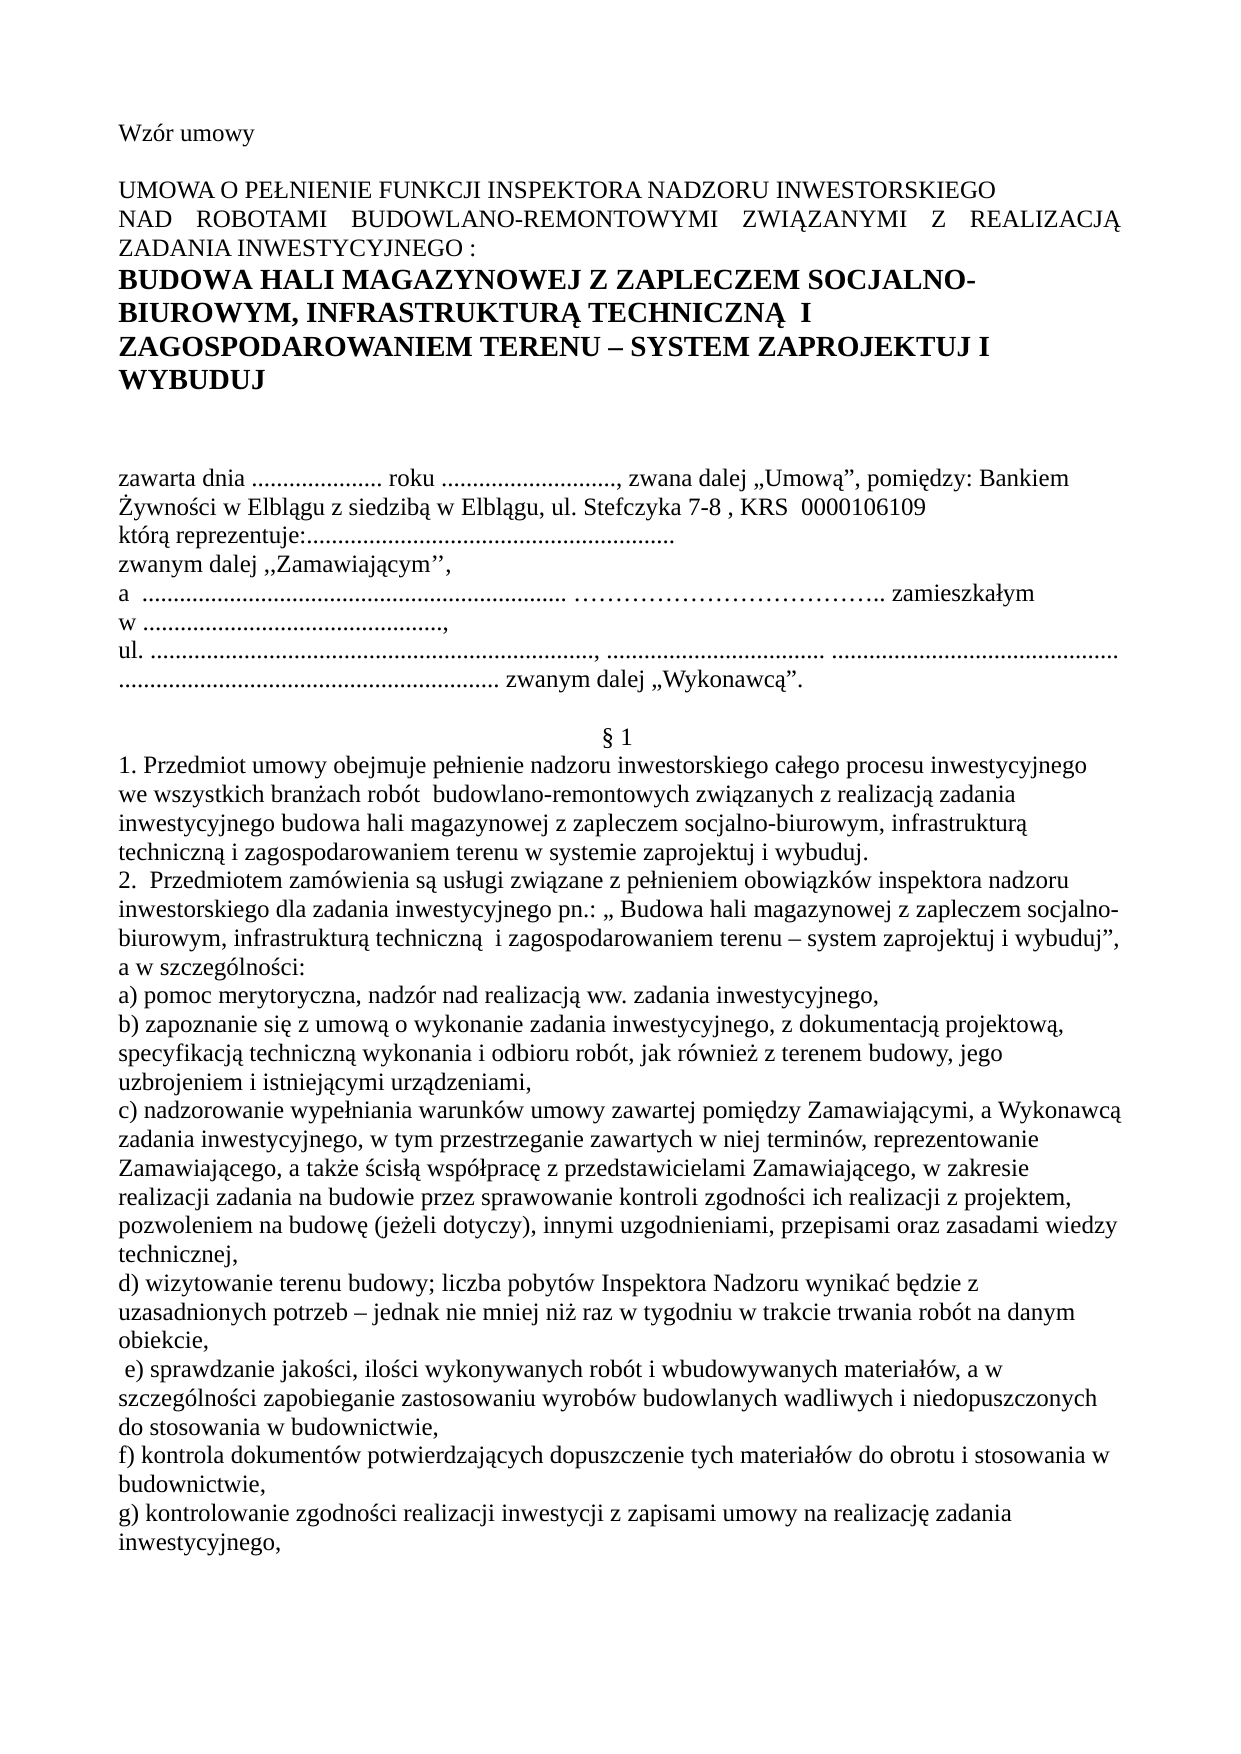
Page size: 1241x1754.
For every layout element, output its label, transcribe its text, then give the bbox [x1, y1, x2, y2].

text e) sprawdzanie jakości, ilości wykonywanych robót i wbudowywanych materiałów, a w szczególności zapobieganie zastosowaniu wyrobów budowlanych wadliwych i niedopuszczonych do stosowania w budownictwie, [118, 1354, 1122, 1441]
text d) wizytowanie terenu budowy; liczba pobytów Inspektora Nadzoru wynikać będzie z uzasadnionych potrzeb – jednak nie mniej niż raz w tygodniu w trakcie trwania robót na danym obiekcie, [118, 1268, 1122, 1354]
text § 1 [118, 722, 1122, 751]
text g) kontrolowanie zgodności realizacji inwestycji z zapisami umowy na realizację zadania inwestycyjnego, [118, 1498, 1122, 1556]
text Wzór umowy [118, 118, 1122, 147]
text BUDOWA HALI MAGAZYNOWEJ Z ZAPLECZEM SOCJALNO-BIUROWYM, INFRASTRUKTURĄ TECHNICZNĄ I ZAGOSPODAROWANIEM TERENU – SYSTEM ZAPROJEKTUJ I WYBUDUJ [118, 262, 1122, 396]
text zawarta dnia ..................... roku ............................, zwana dalej „Umową”, pomiędzy: Bankiem Żywności w Elblągu z siedzibą w Elblągu, ul. Stefczyka 7-8 , KRS 0000106109 [118, 463, 1122, 521]
text UMOWA O PEŁNIENIE FUNKCJI INSPEKTORA NADZORU INWESTORSKIEGO [118, 176, 1122, 204]
text c) nadzorowanie wypełniania warunków umowy zawartej pomiędzy Zamawiającymi, a Wykonawcą zadania inwestycyjnego, w tym przestrzeganie zawartych w niej terminów, reprezentowanie Zamawiającego, a także ścisłą współpracę z przedstawicielami Zamawiającego, w zakresie realizacji zadania na budowie przez sprawowanie kontroli zgodności ich realizacji z projektem, pozwoleniem na budowę (jeżeli dotyczy), innymi uzgodnieniami, przepisami oraz zasadami wiedzy technicznej, [118, 1096, 1122, 1268]
text którą reprezentuje:........................................................... [118, 521, 1122, 549]
text NAD ROBOTAMI BUDOWLANO-REMONTOWYMI ZWIĄZANYMI Z REALIZACJĄ ZADANIA INWESTYCYJNEGO : [118, 204, 1122, 262]
text 1. Przedmiot umowy obejmuje pełnienie nadzoru inwestorskiego całego procesu inwestycyjnego we wszystkich branżach robót budowlano-remontowych związanych z realizacją zadania inwestycyjnego budowa hali magazynowej z zapleczem socjalno-biurowym, infrastrukturą techniczną i zagospodarowaniem terenu w systemie zaprojektuj i wybuduj. [118, 751, 1122, 866]
text b) zapoznanie się z umową o wykonanie zadania inwestycyjnego, z dokumentacją projektową, specyfikacją techniczną wykonania i odbioru robót, jak również z terenem budowy, jego uzbrojeniem i istniejącymi urządzeniami, [118, 1009, 1122, 1096]
text a .................................................................... ……………………………….. zamieszkałym w ................................................, ul. ......................................................................., ................................... ........................................................................................................... zwanym dalej „Wykonawcą”. [118, 578, 1122, 693]
text 2. Przedmiotem zamówienia są usługi związane z pełnieniem obowiązków inspektora nadzoru inwestorskiego dla zadania inwestycyjnego pn.: „ Budowa hali magazynowej z zapleczem socjalno-biurowym, infrastrukturą techniczną i zagospodarowaniem terenu – system zaprojektuj i wybuduj”, a w szczególności: [118, 866, 1122, 981]
text zwanym dalej ,,Zamawiającym’’, [118, 549, 1122, 578]
text f) kontrola dokumentów potwierdzających dopuszczenie tych materiałów do obrotu i stosowania w budownictwie, [118, 1441, 1122, 1498]
text a) pomoc merytoryczna, nadzór nad realizacją ww. zadania inwestycyjnego, [118, 981, 1122, 1009]
